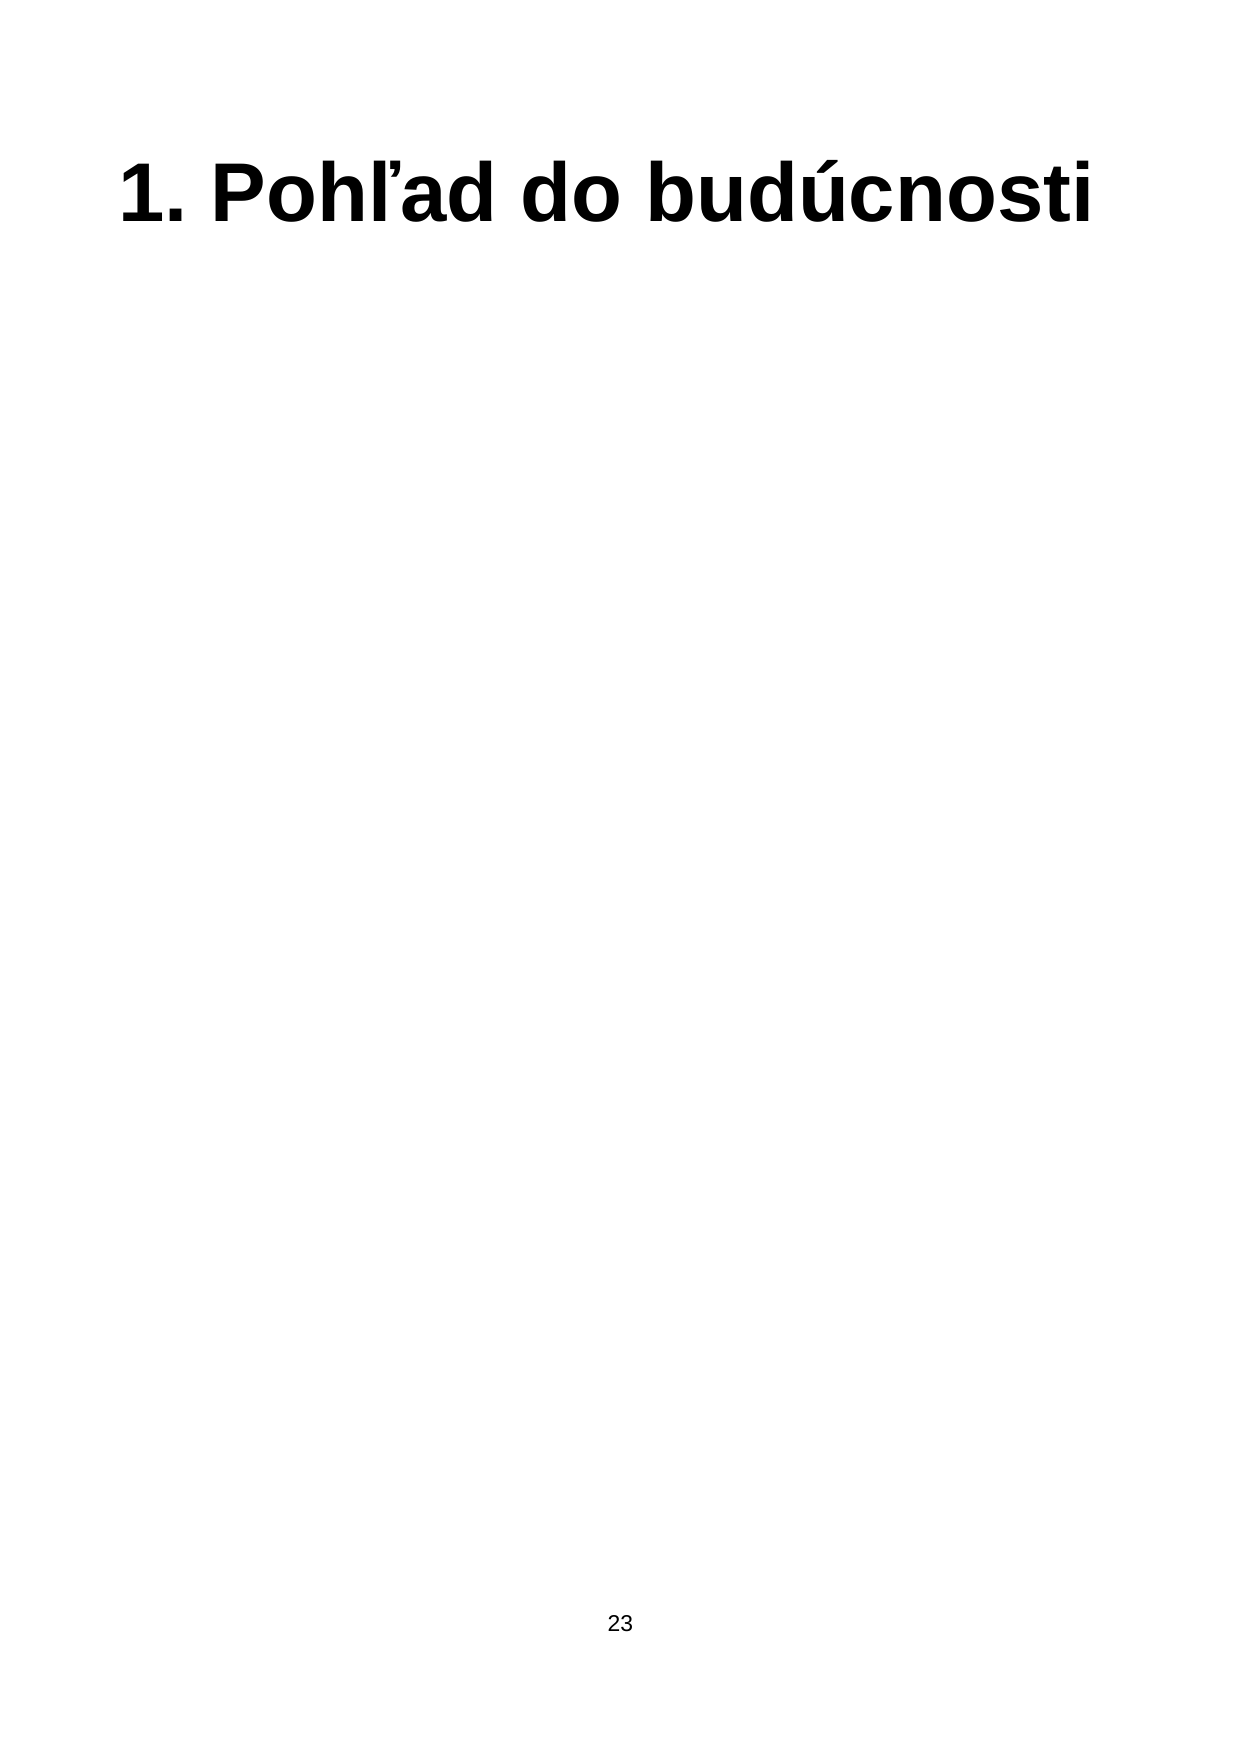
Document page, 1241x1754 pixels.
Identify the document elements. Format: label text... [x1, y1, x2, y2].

text 1. Pohľad do budúcnosti [118, 143, 1122, 239]
